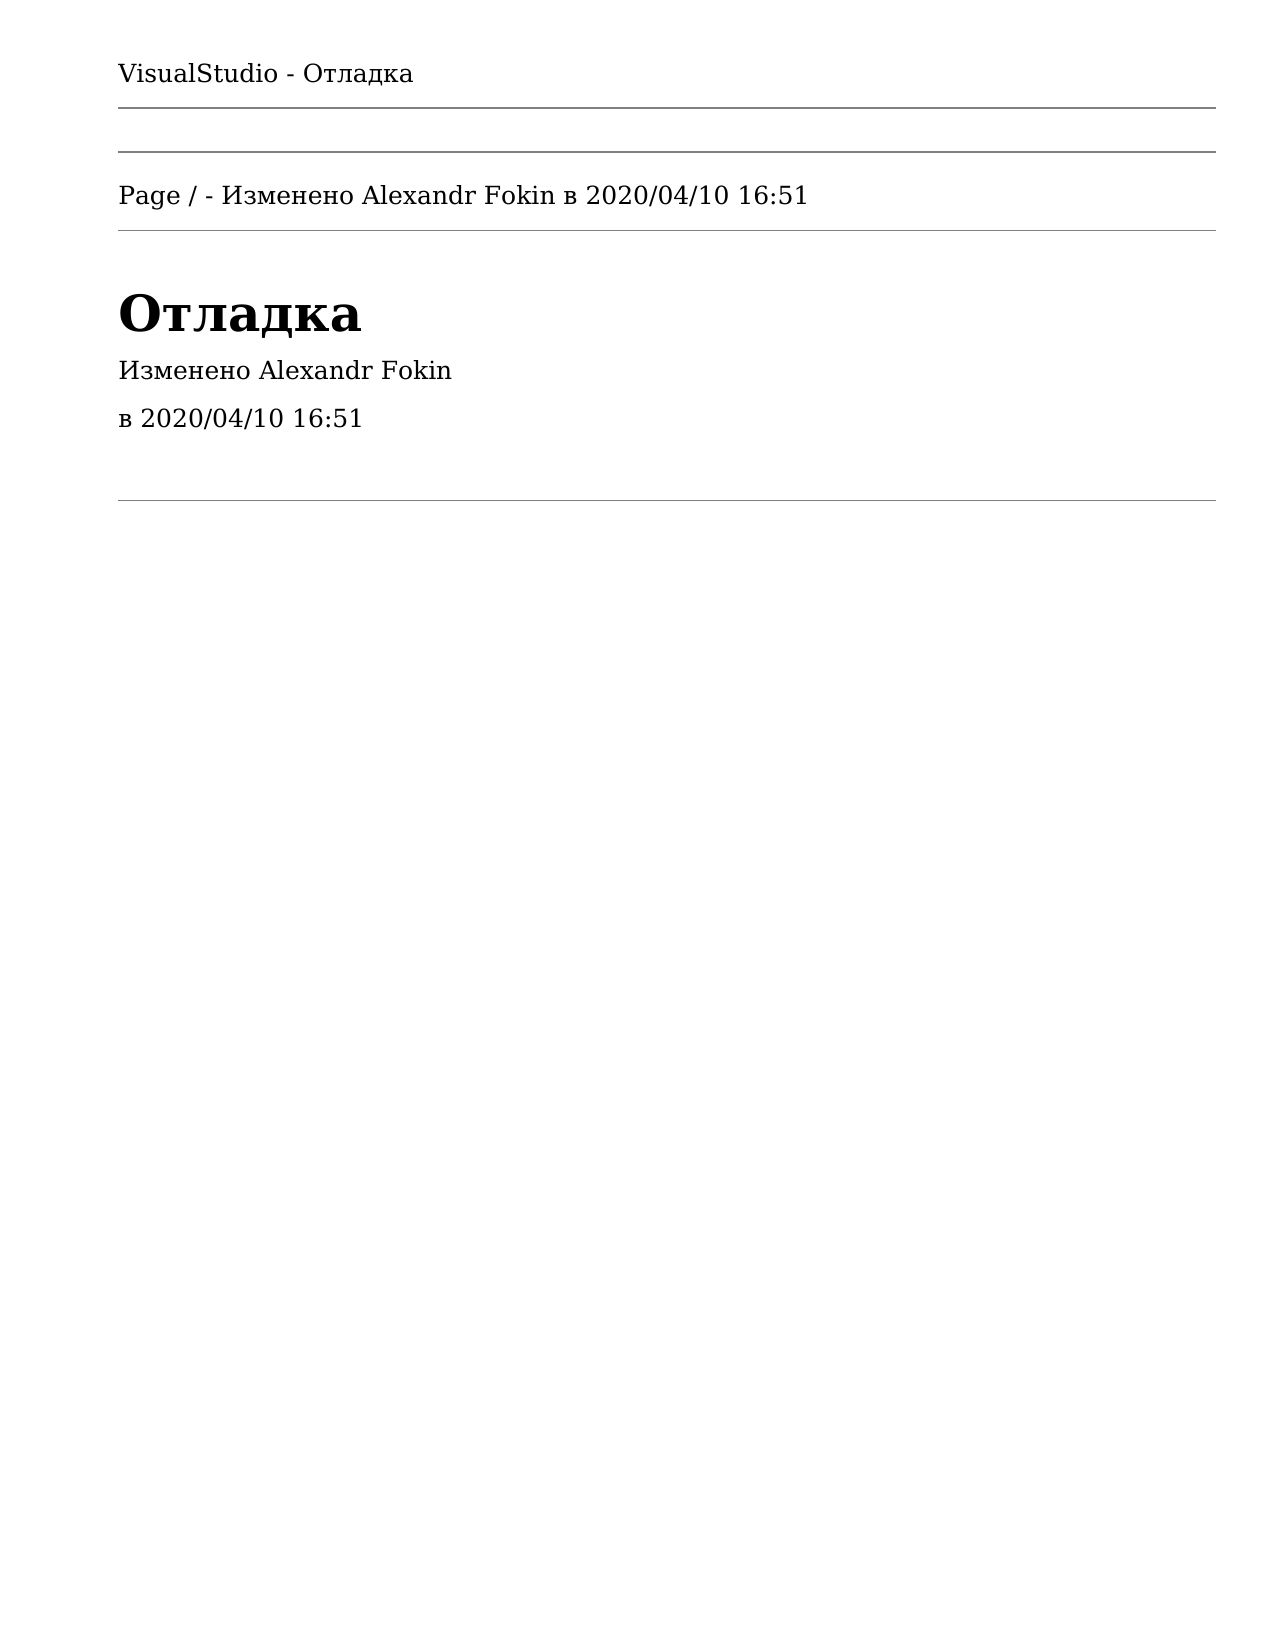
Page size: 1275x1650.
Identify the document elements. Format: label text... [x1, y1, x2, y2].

text в 2020/04/10 16:51 [118, 404, 1216, 433]
subtitle Отладка [118, 284, 1216, 343]
text VisualStudio - Отладка [118, 59, 1216, 88]
text Page / - Изменено Alexandr Fokin в 2020/04/10 16:51 [118, 182, 1216, 211]
text Изменено Alexandr Fokin [118, 356, 1216, 385]
